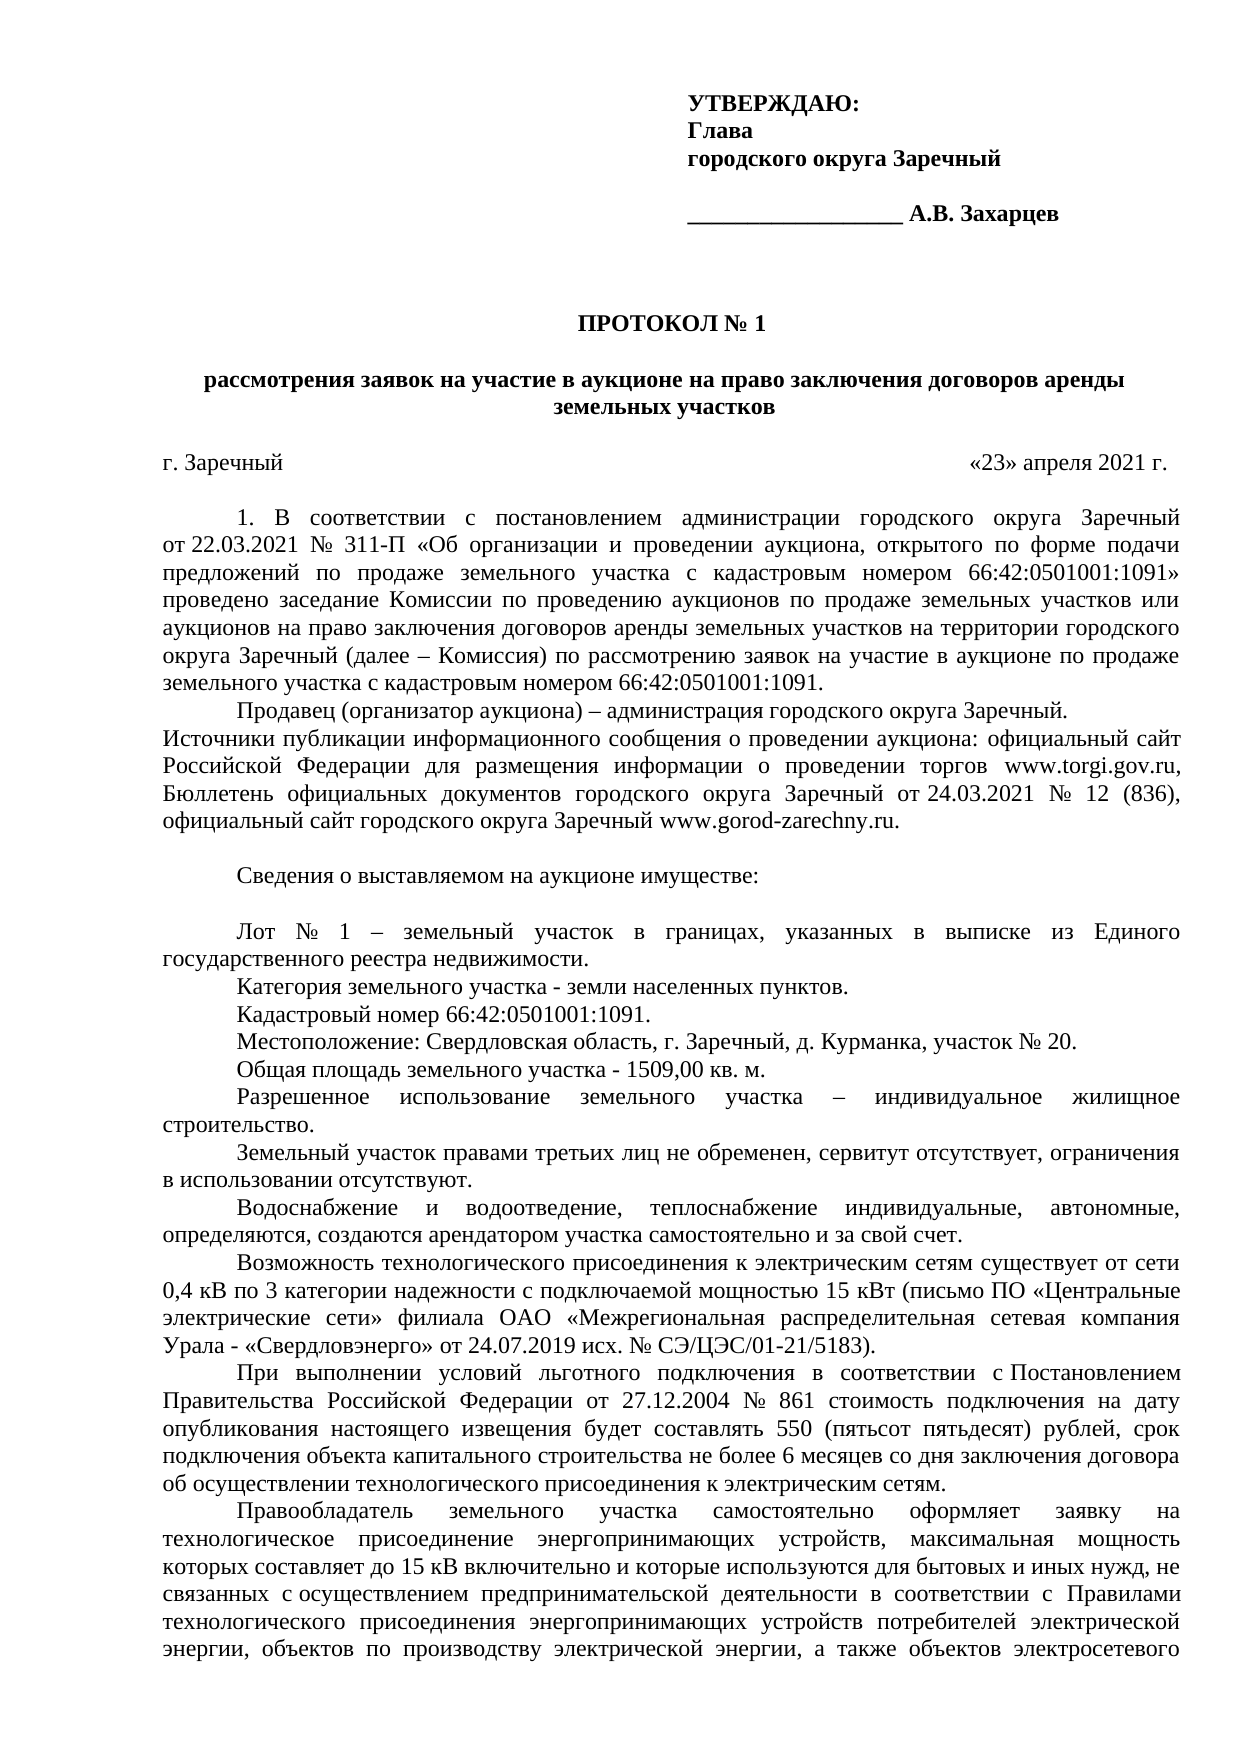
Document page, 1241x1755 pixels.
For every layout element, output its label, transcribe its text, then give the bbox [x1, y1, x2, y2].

text Сведения о выставляемом на аукционе имуществе: [162, 862, 1181, 889]
text Продавец (организатор аукциона) – администрация городского округа Заречный. [162, 696, 1181, 723]
subtitle При выполнении условий льготного подключения в соответствии с Постановлением Правительства Российской Федерации от 27.12.2004 № 861 стоимость подключения на дату опубликования настоящего извещения будет составлять 550 (пятьсот пятьдесят) рублей, срок подключения объекта капитального строительства не более 6 месяцев со дня заключения договора об осуществлении технологического присоединения к электрическим сетям. [162, 1358, 1181, 1496]
text Разрешенное использование земельного участка – индивидуальное жилищное строительство. [162, 1082, 1181, 1138]
text Водоснабжение и водоотведение, теплоснабжение индивидуальные, автономные, определяются, создаются арендатором участка самостоятельно и за свой счет. [162, 1193, 1181, 1248]
text рассмотрения заявок на участие в аукционе на право заключения договоров аренды земельных участков [148, 365, 1181, 420]
text Правообладатель земельного участка самостоятельно оформляет заявку на технологическое присоединение энергопринимающих устройств, максимальная мощность которых составляет до 15 кВ включительно и которые используются для бытовых и иных нужд, не связанных с осуществлением предпринимательской деятельности в соответствии с Правилами технологического присоединения энергопринимающих устройств потребителей электрической энергии, объектов по производству электрической энергии, а также объектов электросетевого [162, 1496, 1181, 1662]
subtitle Возможность технологического присоединения к электрическим сетям существует от сети 0,4 кВ по 3 категории надежности с подключаемой мощностью 15 кВт (письмо ПО «Центральные электрические сети» филиала ОАО «Межрегиональная распределительная сетевая компания Урала - «Свердловэнерго» от 24.07.2019 исх. № СЭ/ЦЭС/01-21/5183). [162, 1248, 1181, 1358]
text УТВЕРЖДАЮ: [687, 89, 1181, 116]
text Кадастровый номер 66:42:0501001:1091. [162, 999, 1181, 1027]
text Лот № 1 – земельный участок в границах, указанных в выписке из Единого государственного реестра недвижимости. [162, 917, 1181, 972]
text ПРОТОКОЛ № 1 [162, 309, 1181, 337]
text 1. В соответствии с постановлением администрации городского округа Заречный от 22.03.2021 № 311-П «Об организации и проведении аукциона, открытого по форме подачи предложений по продаже земельного участка с кадастровым номером 66:42:0501001:1091» проведено заседание Комиссии по проведению аукционов по продаже земельных участков или аукционов на право заключения договоров аренды земельных участков на территории городского округа Заречный (далее – Комиссия) по рассмотрению заявок на участие в аукционе по продаже земельного участка с кадастровым номером 66:42:0501001:1091. [162, 503, 1181, 696]
text Источники публикации информационного сообщения о проведении аукциона: официальный сайт Российской Федерации для размещения информации о проведении торгов www.torgi.gov.ru, Бюллетень официальных документов городского округа Заречный от 24.03.2021 № 12 (836), официальный сайт городского округа Заречный www.gorod-zarechny.ru. [162, 723, 1181, 834]
text городского округа Заречный [687, 144, 1181, 171]
text г. Заречный «23» апреля 2021 г. [162, 447, 1181, 475]
text Категория земельного участка - земли населенных пунктов. [162, 972, 1181, 999]
text Глава [687, 116, 1181, 144]
text Местоположение: Свердловская область, г. Заречный, д. Курманка, участок № 20. [162, 1027, 1181, 1055]
text __________________ А.В. Захарцев [612, 199, 1181, 227]
text Земельный участок правами третьих лиц не обременен, сервитут отсутствует, ограничения в использовании отсутствуют. [162, 1138, 1181, 1193]
text Общая площадь земельного участка - 1509,00 кв. м. [162, 1055, 1181, 1082]
